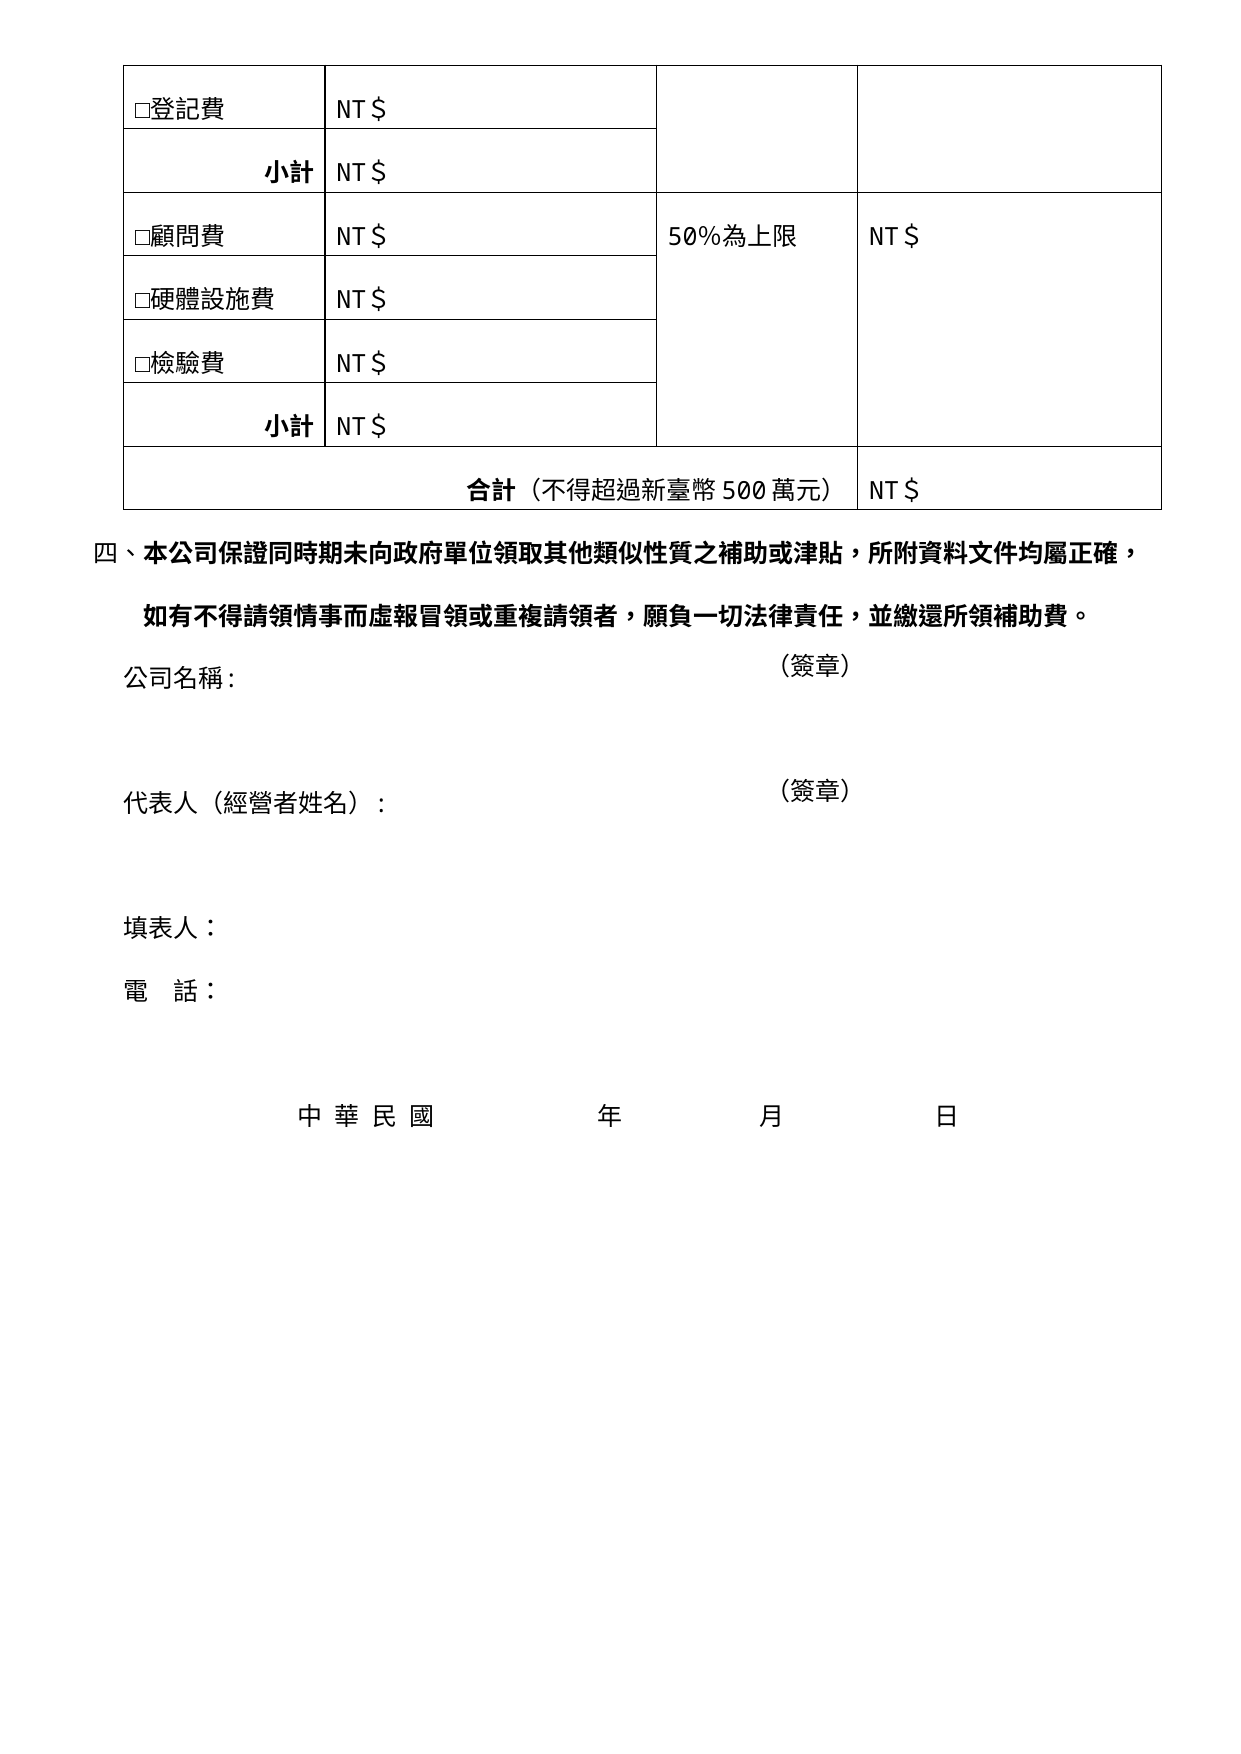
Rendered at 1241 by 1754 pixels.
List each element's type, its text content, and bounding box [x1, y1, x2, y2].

table_cell NT＄ [326, 193, 656, 255]
table_cell 50％為上限 [657, 193, 857, 446]
text 四、本公司保證同時期未向政府單位領取其他類似性質之補助或津貼，所附資料文件均屬正確，如有不得請領情事而虛報冒領或重複請領者，願負一切法律責任，並繳還所領補助費。 [94, 510, 1162, 635]
table_cell NT＄ [326, 129, 656, 192]
table_cell NT＄ [326, 383, 656, 446]
table_cell [657, 66, 857, 192]
text 填表人： [94, 885, 1162, 948]
text 公司名稱: [94, 635, 1162, 698]
table_cell NT＄ [858, 447, 1161, 509]
table_cell NT＄ [326, 320, 656, 382]
table_cell □登記費 [124, 66, 324, 128]
table_cell □檢驗費 [124, 320, 324, 382]
text （簽章） [765, 772, 866, 808]
table_cell 小計 [124, 129, 324, 192]
table_cell 合計（不得超過新臺幣500萬元） [124, 447, 857, 509]
table_cell □顧問費 [124, 193, 324, 255]
text 電 話： [94, 948, 1162, 1010]
text 代表人（經營者姓名）: [94, 760, 1162, 823]
table_cell NT＄ [326, 256, 656, 319]
text 中 華 民 國 年 月 日 [94, 1073, 1162, 1135]
table_cell NT＄ [326, 66, 656, 128]
table_cell 小計 [124, 383, 324, 446]
table_cell [858, 66, 1161, 192]
table_cell NT＄ [858, 193, 1161, 446]
text （簽章） [765, 646, 866, 682]
table_cell □硬體設施費 [124, 256, 324, 319]
